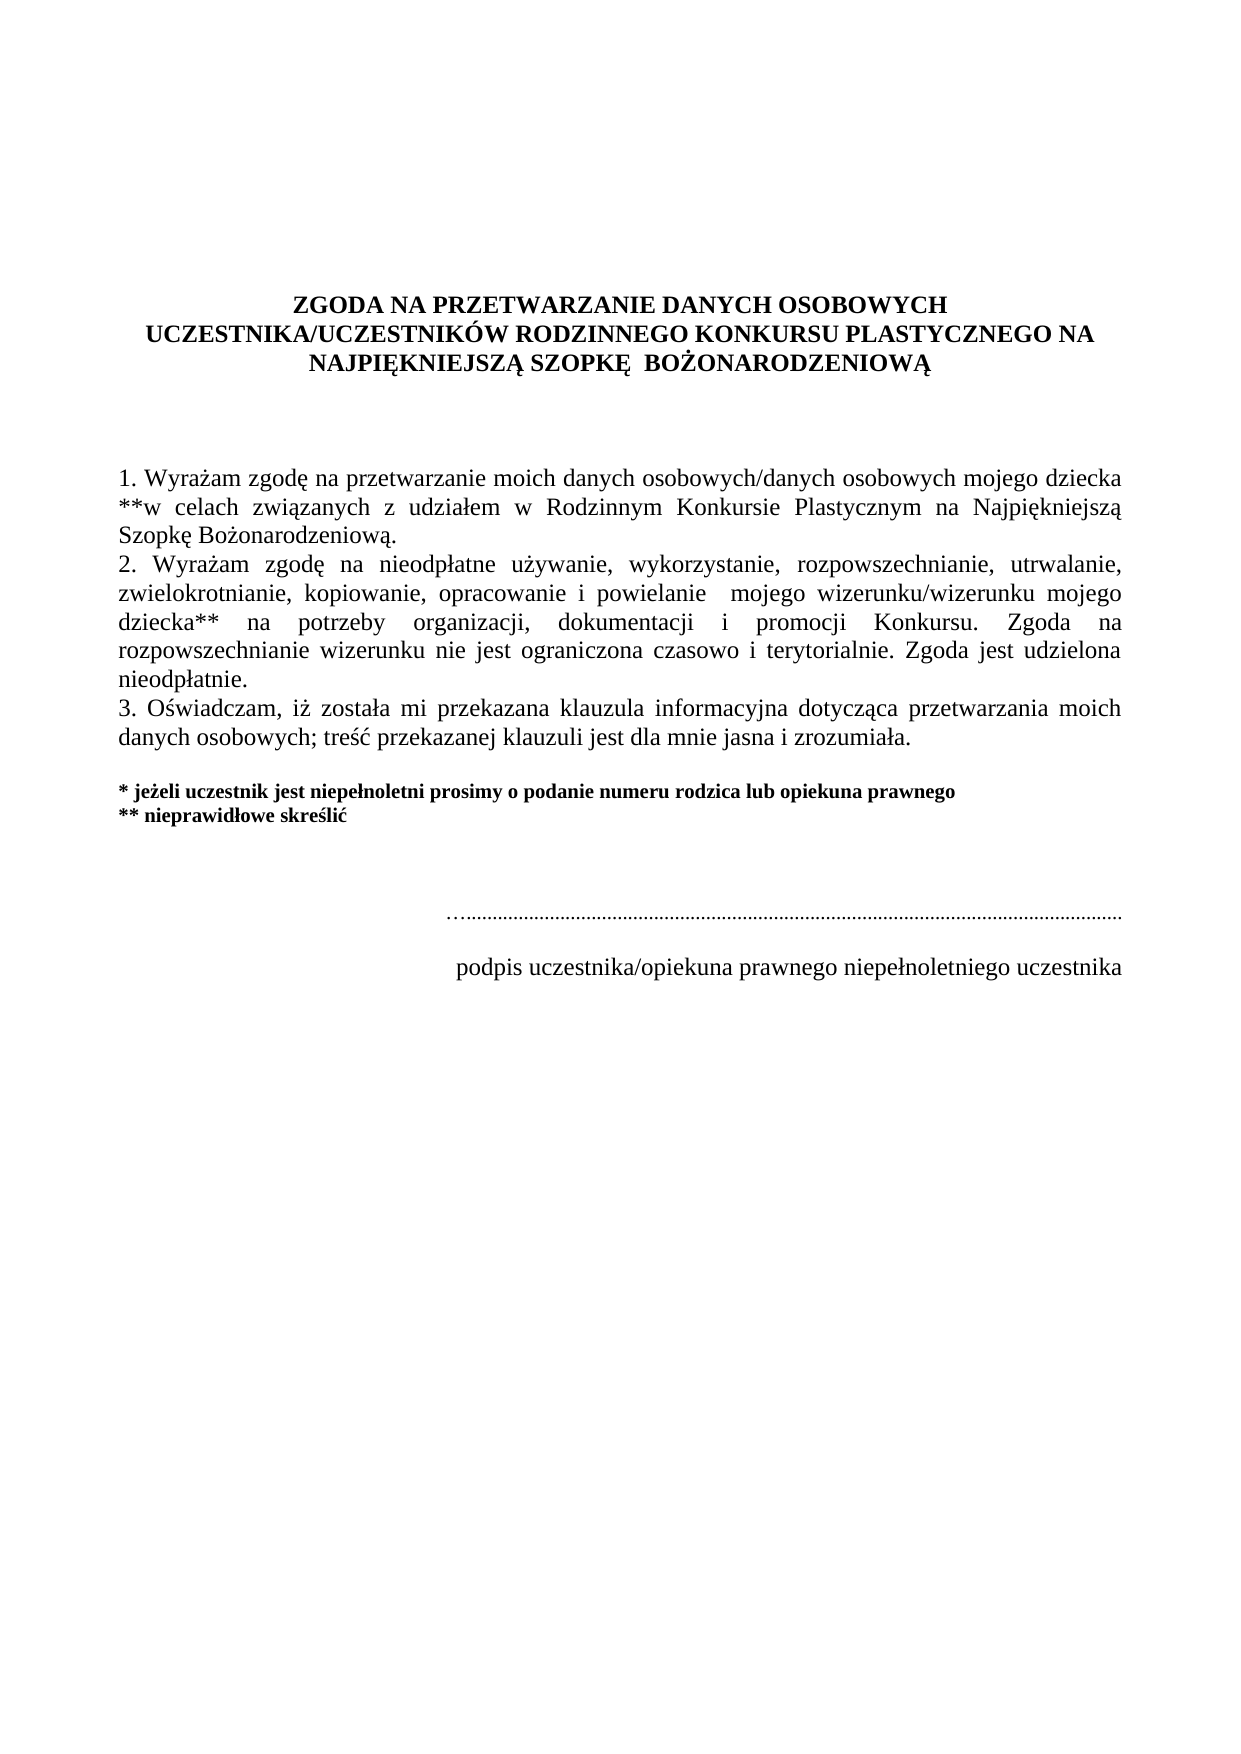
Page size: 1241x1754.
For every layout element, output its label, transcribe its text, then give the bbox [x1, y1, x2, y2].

text 2. Wyrażam zgodę na nieodpłatne używanie, wykorzystanie, rozpowszechnianie, utrwalanie, zwielokrotnianie, kopiowanie, opracowanie i powielanie mojego wizerunku/wizerunku mojego dziecka** na potrzeby organizacji, dokumentacji i promocji Konkursu. Zgoda na rozpowszechnianie wizerunku nie jest ograniczona czasowo i terytorialnie. Zgoda jest udzielona nieodpłatnie. [118, 549, 1122, 693]
text ZGODA NA PRZETWARZANIE DANYCH OSOBOWYCH [118, 291, 1122, 319]
text 1. Wyrażam zgodę na przetwarzanie moich danych osobowych/danych osobowych mojego dziecka **w celach związanych z udziałem w Rodzinnym Konkursie Plastycznym na Najpiękniejszą Szopkę Bożonarodzeniową. [118, 463, 1122, 549]
text ** nieprawidłowe skreślić [118, 803, 1122, 827]
text UCZESTNIKA/UCZESTNIKÓW RODZINNEGO KONKURSU PLASTYCZNEGO NA NAJPIĘKNIEJSZĄ SZOPKĘ BOŻONARODZENIOWĄ [118, 319, 1122, 377]
text * jeżeli uczestnik jest niepełnoletni prosimy o podanie numeru rodzica lub opiekuna prawnego [118, 779, 1122, 803]
text ….............................................................................................................................. [118, 900, 1122, 924]
text podpis uczestnika/opiekuna prawnego niepełnoletniego uczestnika [118, 952, 1122, 981]
text 3. Oświadczam, iż została mi przekazana klauzula informacyjna dotycząca przetwarzania moich danych osobowych; treść przekazanej klauzuli jest dla mnie jasna i zrozumiała. [118, 693, 1122, 751]
